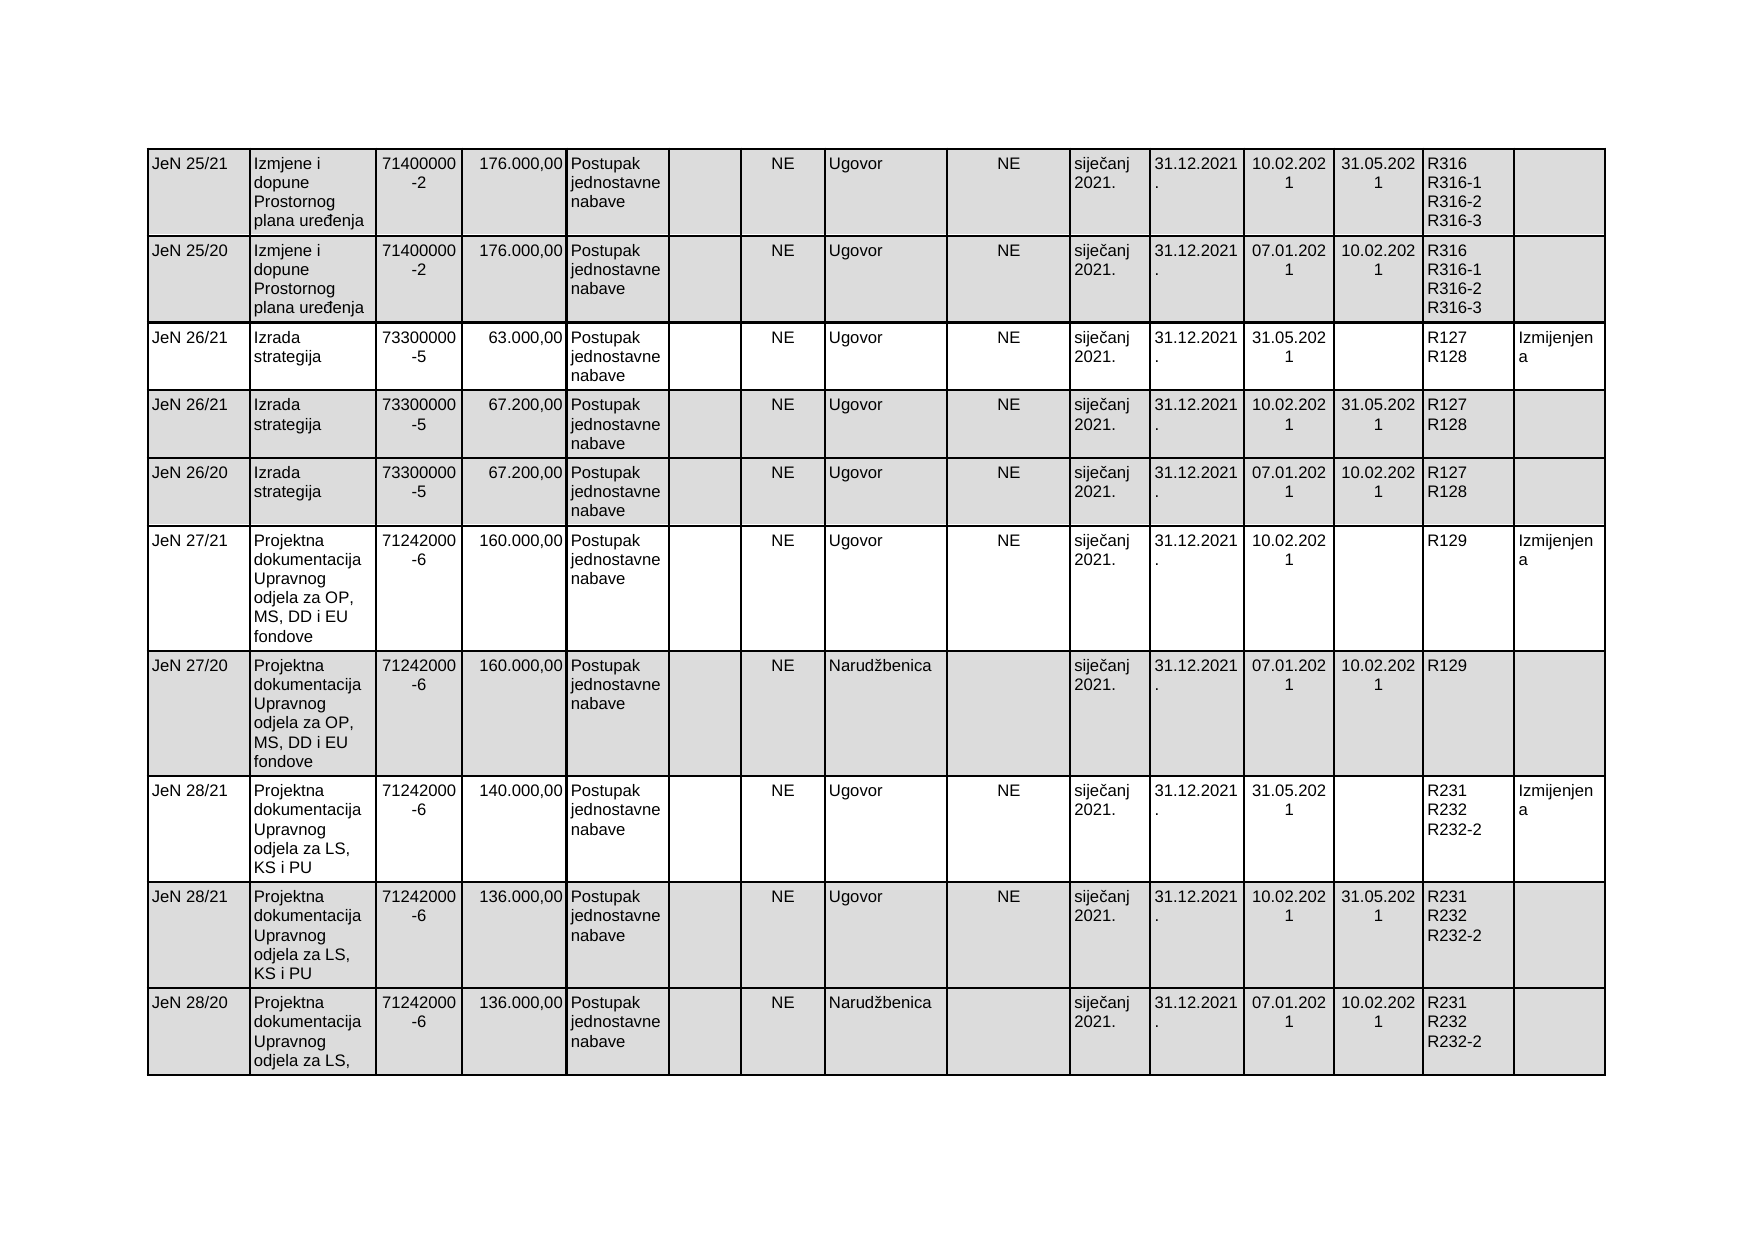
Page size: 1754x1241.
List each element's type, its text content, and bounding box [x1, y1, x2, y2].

table_cell R127 R128 [1424, 459, 1513, 524]
table_cell Ugovor [826, 777, 946, 881]
table_cell Ugovor [826, 527, 946, 650]
table_cell 140.000,00 [463, 777, 565, 881]
table_cell [948, 989, 1069, 1074]
table_cell Postupak jednostavne nabave [568, 652, 668, 775]
table_cell siječanj 2021. [1071, 150, 1149, 234]
table_cell 10.02.2021 [1335, 237, 1422, 321]
table_cell NE [742, 391, 824, 457]
table_cell 71242000-6 [377, 883, 461, 987]
table_cell 31.12.2021. [1151, 777, 1243, 881]
table_cell JeN 25/20 [149, 237, 249, 321]
table_cell [1515, 237, 1604, 321]
table_cell Izmjene i dopune Prostornog plana uređenja [251, 237, 375, 321]
table_cell 10.02.2021 [1335, 989, 1422, 1074]
table_cell JeN 27/21 [149, 527, 249, 650]
table_cell NE [948, 527, 1069, 650]
table_cell Izmijenjena [1515, 324, 1604, 389]
table_cell R231 R232 R232-2 [1424, 883, 1513, 987]
table_cell Projektna dokumentacija Upravnog odjela za LS, KS i PU [251, 883, 375, 987]
table_cell [670, 324, 740, 389]
table_cell siječanj 2021. [1071, 324, 1149, 389]
table_cell NE [948, 459, 1069, 524]
table_cell 31.05.2021 [1335, 150, 1422, 234]
table_cell NE [948, 150, 1069, 234]
table_cell Postupak jednostavne nabave [568, 324, 668, 389]
table_cell R129 [1424, 652, 1513, 775]
table_cell siječanj 2021. [1071, 883, 1149, 987]
table_cell 31.12.2021. [1151, 324, 1243, 389]
table_cell Postupak jednostavne nabave [568, 391, 668, 457]
table_cell [670, 883, 740, 987]
table_cell Ugovor [826, 459, 946, 524]
table_cell Ugovor [826, 150, 946, 234]
table_cell 31.12.2021. [1151, 150, 1243, 234]
table_cell [670, 237, 740, 321]
table_cell 136.000,00 [463, 883, 565, 987]
table_cell 31.05.2021 [1245, 324, 1333, 389]
table_cell 31.05.2021 [1335, 391, 1422, 457]
table_cell JeN 25/21 [149, 150, 249, 234]
table_cell [670, 989, 740, 1074]
table_cell 160.000,00 [463, 527, 565, 650]
table_cell siječanj 2021. [1071, 989, 1149, 1074]
table_cell 71242000-6 [377, 652, 461, 775]
table_cell [1335, 324, 1422, 389]
table_cell R316 R316-1 R316-2 R316-3 [1424, 237, 1513, 321]
table_cell Postupak jednostavne nabave [568, 883, 668, 987]
table_cell siječanj 2021. [1071, 391, 1149, 457]
table_cell R127 R128 [1424, 391, 1513, 457]
table_cell Ugovor [826, 391, 946, 457]
table_cell 176.000,00 [463, 237, 565, 321]
table_cell [670, 527, 740, 650]
table_cell JeN 28/21 [149, 883, 249, 987]
table_cell NE [742, 989, 824, 1074]
table_cell 176.000,00 [463, 150, 565, 234]
table_cell R129 [1424, 527, 1513, 650]
table_cell NE [948, 237, 1069, 321]
table_cell Postupak jednostavne nabave [568, 777, 668, 881]
table_cell [1515, 883, 1604, 987]
table_cell NE [948, 391, 1069, 457]
table_cell NE [742, 324, 824, 389]
table_cell 160.000,00 [463, 652, 565, 775]
table_cell NE [742, 777, 824, 881]
table_cell 07.01.2021 [1245, 237, 1333, 321]
table_cell JeN 28/21 [149, 777, 249, 881]
table_cell 67.200,00 [463, 459, 565, 524]
table_cell 31.12.2021. [1151, 989, 1243, 1074]
table_cell 10.02.2021 [1245, 391, 1333, 457]
table_cell [1515, 391, 1604, 457]
table_cell 31.12.2021. [1151, 652, 1243, 775]
table_cell Narudžbenica [826, 989, 946, 1074]
table_cell 71242000-6 [377, 777, 461, 881]
table_cell JeN 27/20 [149, 652, 249, 775]
table_cell Postupak jednostavne nabave [568, 459, 668, 524]
table_cell 73300000-5 [377, 391, 461, 457]
table_cell 67.200,00 [463, 391, 565, 457]
table_cell [1515, 652, 1604, 775]
table_cell Izmijenjena [1515, 527, 1604, 650]
table_cell 73300000-5 [377, 324, 461, 389]
table_cell NE [742, 150, 824, 234]
table_cell siječanj 2021. [1071, 777, 1149, 881]
table_cell NE [742, 459, 824, 524]
table_cell 10.02.2021 [1335, 459, 1422, 524]
table_cell JeN 26/21 [149, 391, 249, 457]
table_cell Projektna dokumentacija Upravnog odjela za LS, [251, 989, 375, 1074]
table_cell [1515, 989, 1604, 1074]
table_cell 71400000-2 [377, 237, 461, 321]
table_cell [1335, 777, 1422, 881]
table_cell 31.12.2021. [1151, 391, 1243, 457]
table_cell Izmjene i dopune Prostornog plana uređenja [251, 150, 375, 234]
table_cell R231 R232 R232-2 [1424, 777, 1513, 881]
table_cell NE [948, 777, 1069, 881]
table_cell siječanj 2021. [1071, 527, 1149, 650]
table_cell NE [948, 324, 1069, 389]
table_cell Postupak jednostavne nabave [568, 989, 668, 1074]
table_cell Projektna dokumentacija Upravnog odjela za OP, MS, DD i EU fondove [251, 527, 375, 650]
table_cell Postupak jednostavne nabave [568, 237, 668, 321]
table_cell Ugovor [826, 883, 946, 987]
table_cell NE [742, 237, 824, 321]
table_cell R316 R316-1 R316-2 R316-3 [1424, 150, 1513, 234]
table_cell 63.000,00 [463, 324, 565, 389]
table_cell 31.12.2021. [1151, 527, 1243, 650]
table_cell [670, 777, 740, 881]
table_cell 10.02.2021 [1335, 652, 1422, 775]
table_cell Postupak jednostavne nabave [568, 527, 668, 650]
table_cell [670, 652, 740, 775]
table_cell Izmijenjena [1515, 777, 1604, 881]
table_cell Ugovor [826, 324, 946, 389]
table_cell 136.000,00 [463, 989, 565, 1074]
table_cell JeN 26/21 [149, 324, 249, 389]
table_cell 71242000-6 [377, 527, 461, 650]
table_cell R127 R128 [1424, 324, 1513, 389]
table_cell 07.01.2021 [1245, 652, 1333, 775]
table_cell Izrada strategija [251, 459, 375, 524]
table_cell [1515, 459, 1604, 524]
table_cell R231 R232 R232-2 [1424, 989, 1513, 1074]
table_cell Postupak jednostavne nabave [568, 150, 668, 234]
table_cell 31.12.2021. [1151, 883, 1243, 987]
table_cell Narudžbenica [826, 652, 946, 775]
table_cell NE [742, 527, 824, 650]
table_cell siječanj 2021. [1071, 237, 1149, 321]
table_cell NE [742, 883, 824, 987]
table_cell siječanj 2021. [1071, 652, 1149, 775]
table_cell 71242000-6 [377, 989, 461, 1074]
table_cell [670, 150, 740, 234]
table_cell Izrada strategija [251, 324, 375, 389]
table_cell NE [742, 652, 824, 775]
table_cell [1515, 150, 1604, 234]
table_cell 07.01.2021 [1245, 989, 1333, 1074]
table_cell Projektna dokumentacija Upravnog odjela za OP, MS, DD i EU fondove [251, 652, 375, 775]
table_cell 71400000-2 [377, 150, 461, 234]
table_cell Izrada strategija [251, 391, 375, 457]
table_cell JeN 28/20 [149, 989, 249, 1074]
table_cell 31.12.2021. [1151, 459, 1243, 524]
table_cell 31.12.2021. [1151, 237, 1243, 321]
table_cell 07.01.2021 [1245, 459, 1333, 524]
table_cell JeN 26/20 [149, 459, 249, 524]
table_cell [1335, 527, 1422, 650]
table_cell [670, 459, 740, 524]
table_cell 73300000-5 [377, 459, 461, 524]
table_cell 10.02.2021 [1245, 527, 1333, 650]
table_cell NE [948, 883, 1069, 987]
table_cell 10.02.2021 [1245, 150, 1333, 234]
table_cell siječanj 2021. [1071, 459, 1149, 524]
table_cell 31.05.2021 [1245, 777, 1333, 881]
table_cell Ugovor [826, 237, 946, 321]
table_cell 31.05.2021 [1335, 883, 1422, 987]
table_cell Projektna dokumentacija Upravnog odjela za LS, KS i PU [251, 777, 375, 881]
table_cell [670, 391, 740, 457]
table_cell 10.02.2021 [1245, 883, 1333, 987]
table_cell [948, 652, 1069, 775]
